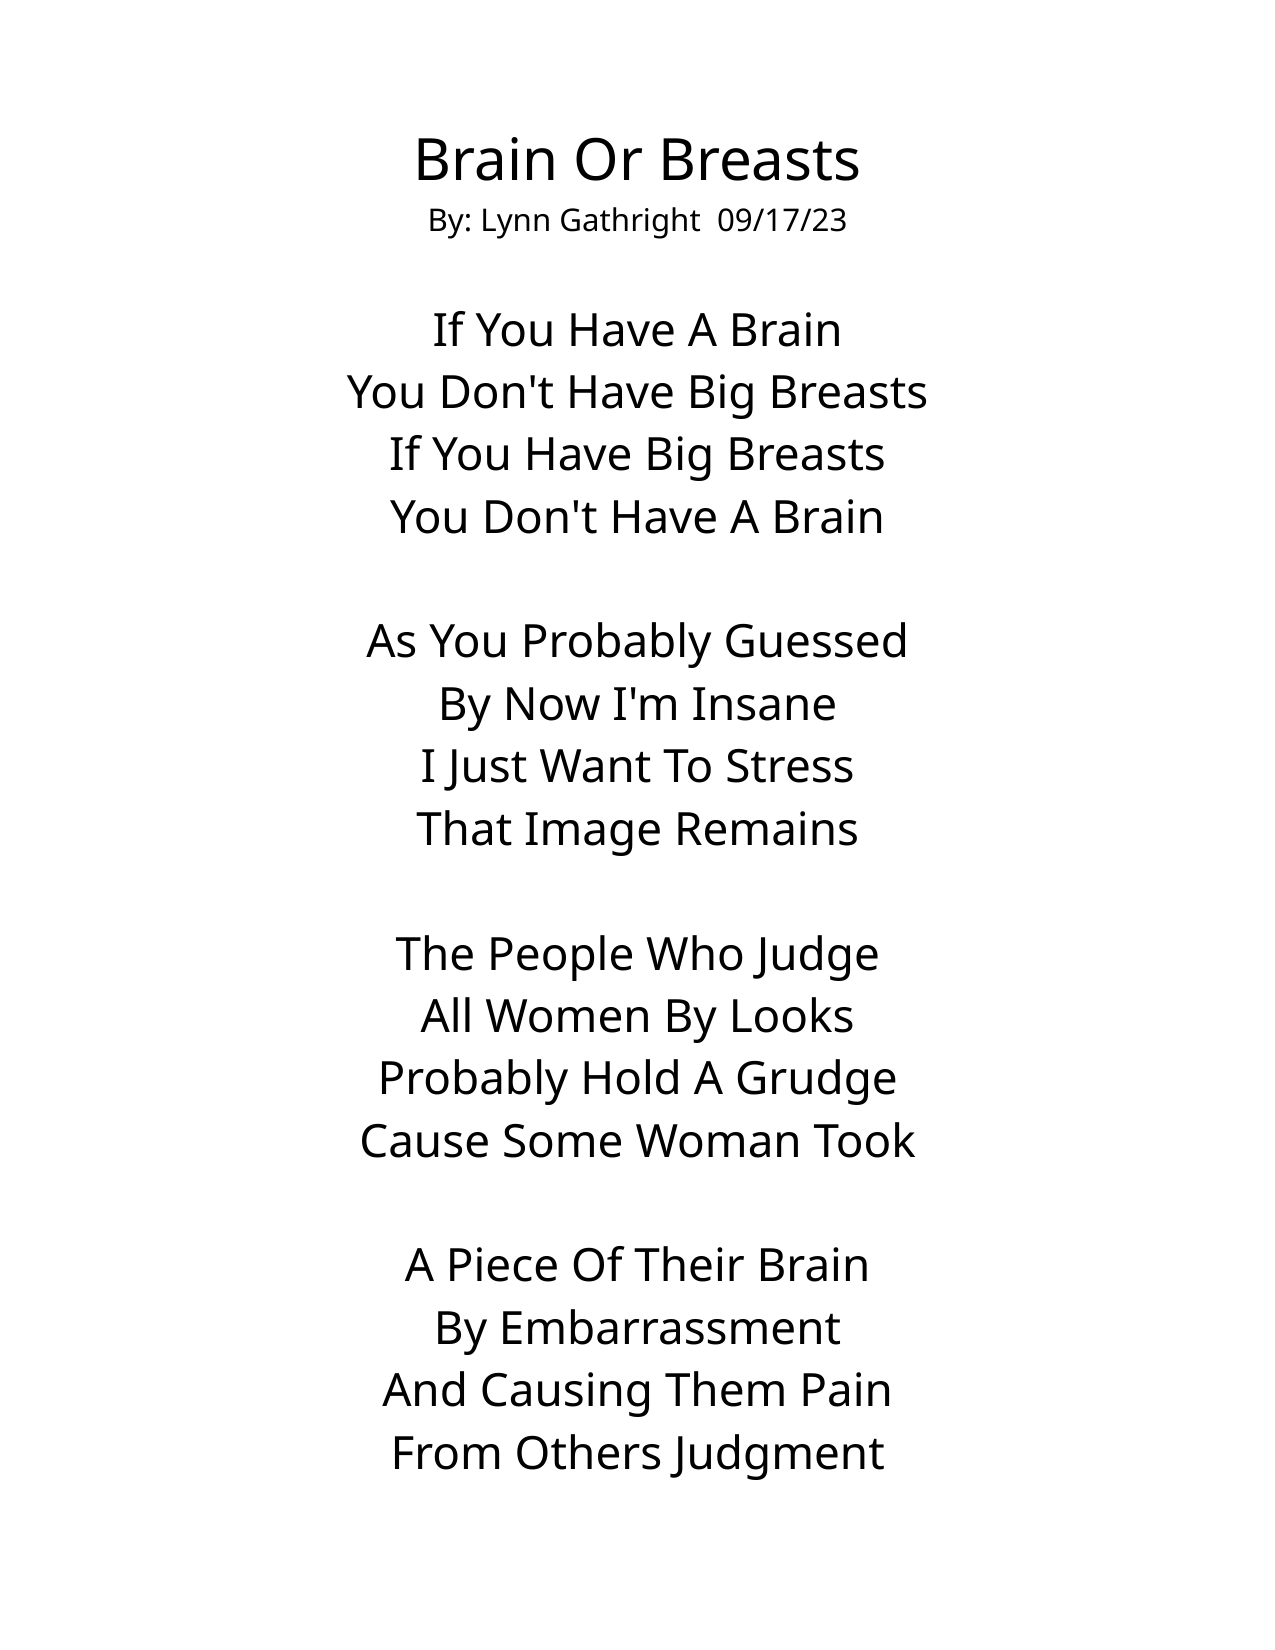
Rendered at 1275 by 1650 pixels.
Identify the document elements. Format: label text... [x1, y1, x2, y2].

text As You Probably Guessed [118, 609, 1157, 671]
text By Embarrassment [118, 1295, 1157, 1358]
text The People Who Judge [118, 921, 1157, 983]
text If You Have Big Breasts [118, 422, 1157, 484]
text You Don't Have A Brain [118, 484, 1157, 547]
text You Don't Have Big Breasts [118, 359, 1157, 422]
text Probably Hold A Grudge [118, 1046, 1157, 1108]
text By Now I'm Insane [118, 671, 1157, 734]
text By: Lynn Gathright 09/17/23 [118, 198, 1157, 240]
text I Just Want To Stress [118, 734, 1157, 796]
text A Piece Of Their Brain [118, 1233, 1157, 1295]
text Cause Some Woman Took [118, 1108, 1157, 1171]
text All Women By Looks [118, 983, 1157, 1046]
text That Image Remains [118, 796, 1157, 858]
text Brain Or Breasts [118, 118, 1157, 198]
text From Others Judgment [118, 1420, 1157, 1482]
text And Causing Them Pain [118, 1358, 1157, 1420]
text If You Have A Brain [118, 297, 1157, 359]
